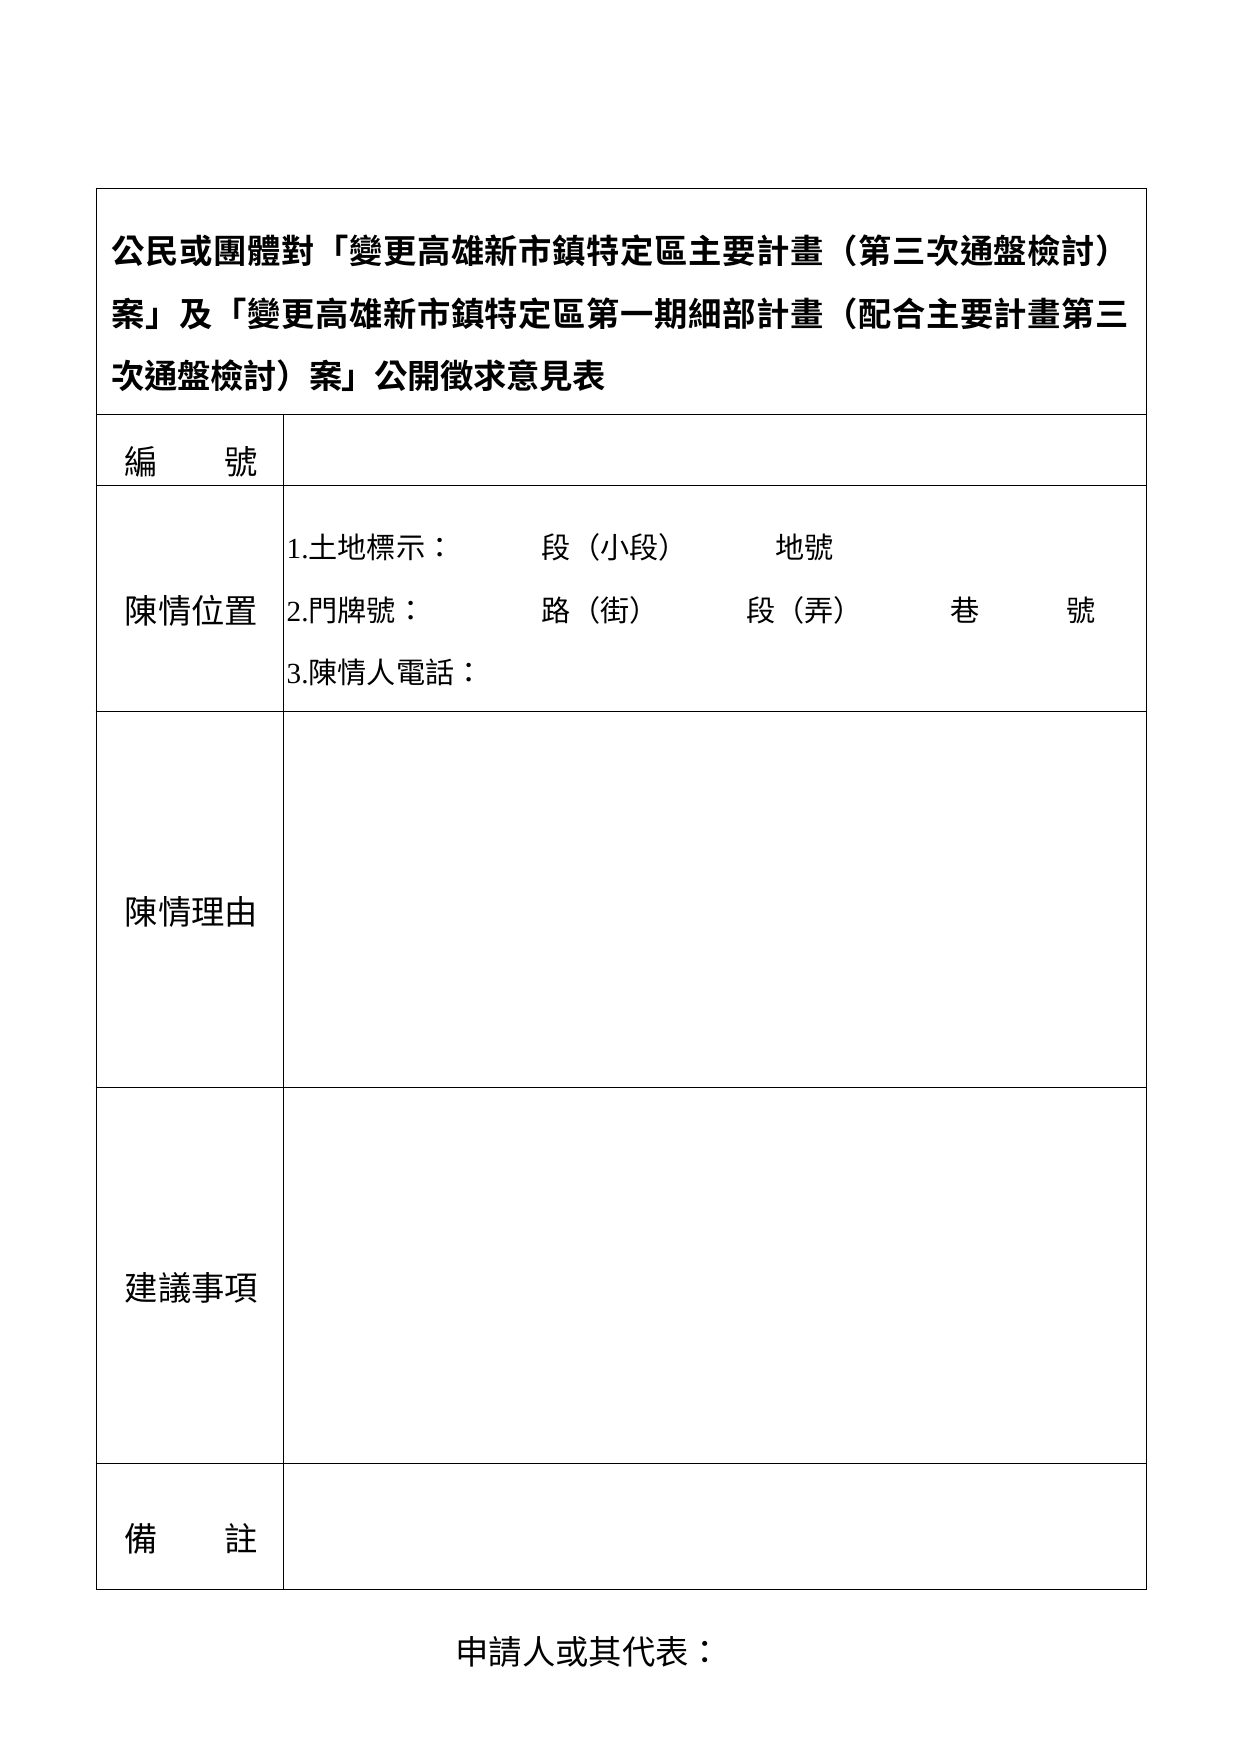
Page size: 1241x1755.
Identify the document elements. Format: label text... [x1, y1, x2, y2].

table_cell [284, 1088, 1146, 1463]
table_cell 編 號 [97, 415, 283, 485]
table_cell 1.土地標示： 段（小段） 地號 2.門牌號： 路（街） 段（弄） 巷 號 3.陳情人電話： [284, 486, 1146, 711]
table_cell [284, 712, 1146, 1087]
table_cell 備 註 [97, 1464, 283, 1589]
table_cell 建議事項 [97, 1088, 283, 1463]
table_cell [284, 1464, 1146, 1589]
table_cell 陳情位置 [97, 486, 283, 711]
table_header 公民或團體對「變更高雄新市鎮特定區主要計畫（第三次通盤檢討）案」及「變更高雄新市鎮特定區第一期細部計畫（配合主要計畫第三次通盤檢討）案」公開徵求意見表 [97, 189, 1146, 414]
table_cell [284, 415, 1146, 485]
text 申請人或其代表： [455, 1609, 1119, 1671]
table_cell 陳情理由 [97, 712, 283, 1087]
